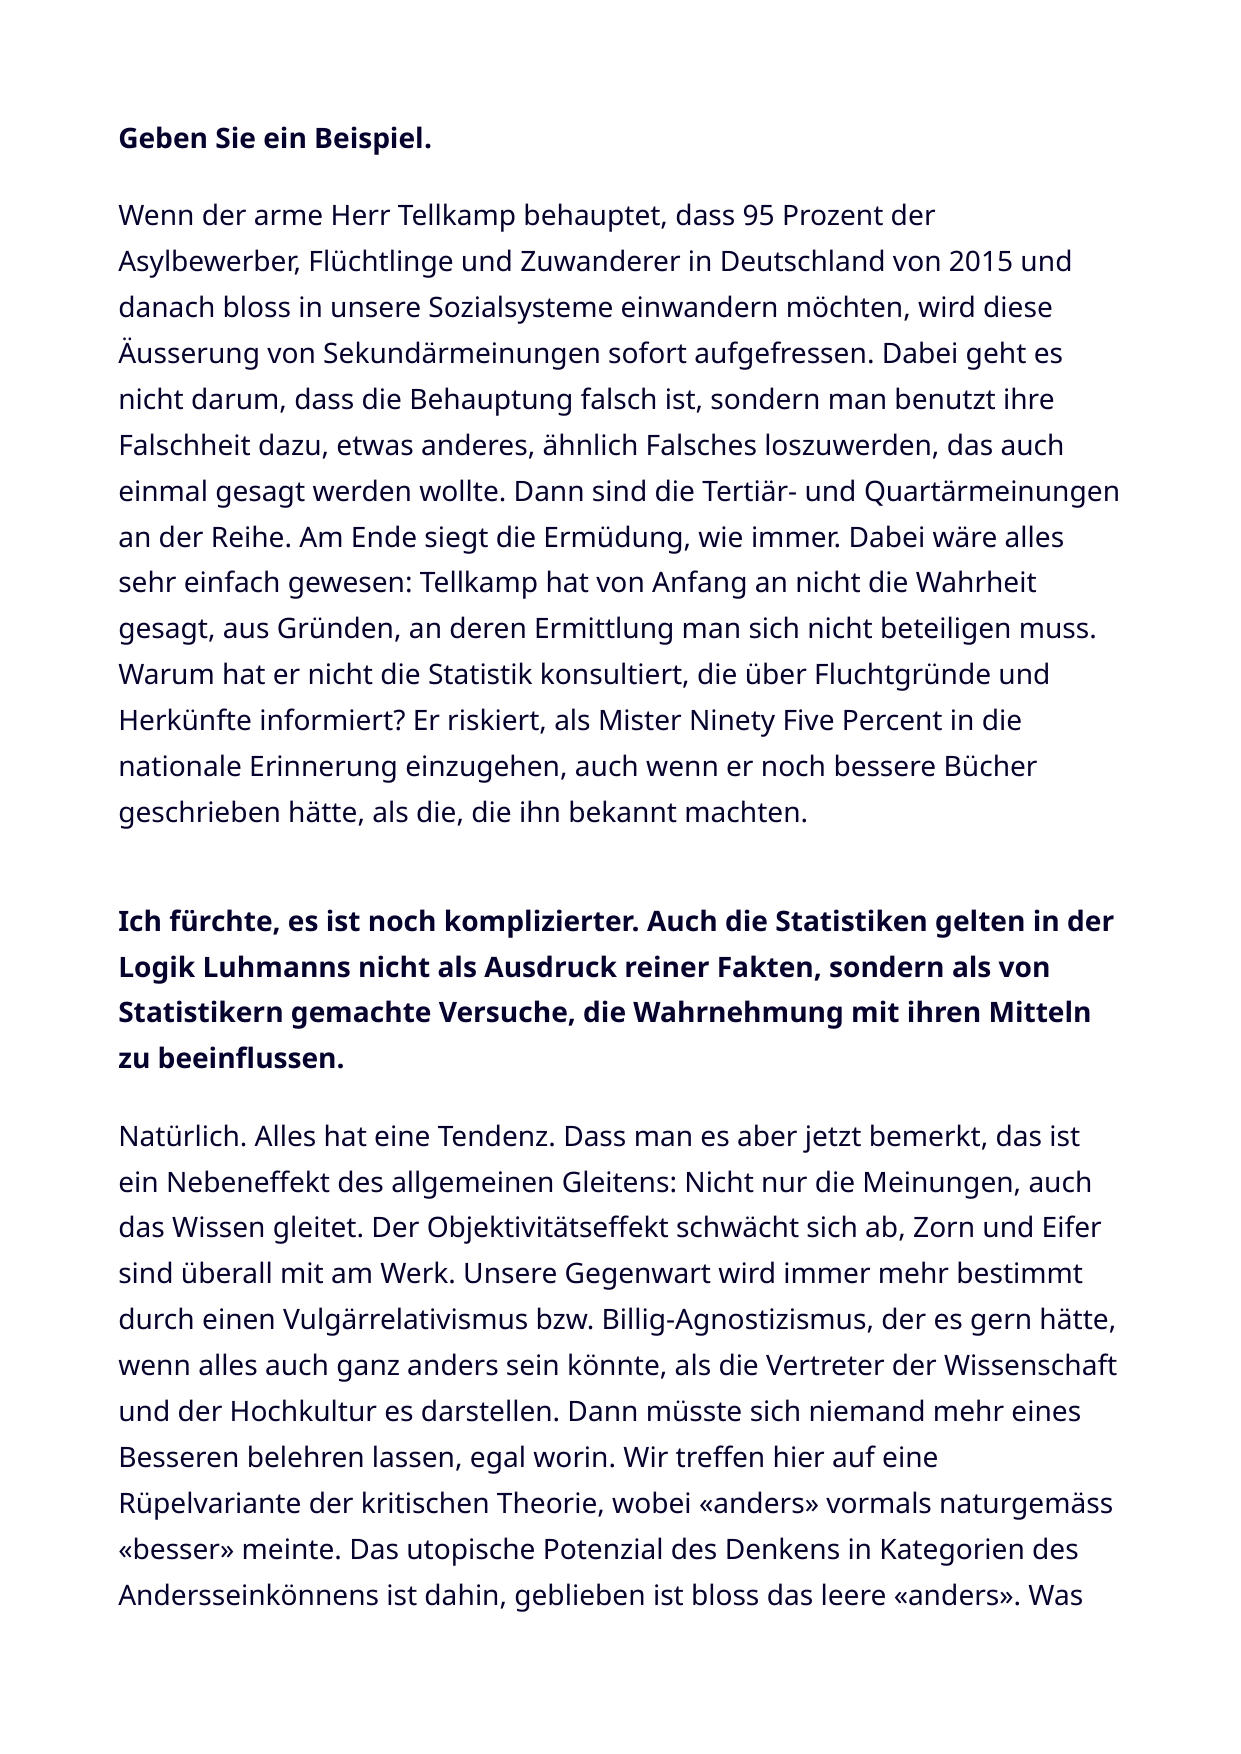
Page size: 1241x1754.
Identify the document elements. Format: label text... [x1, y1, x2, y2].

text Natürlich. Alles hat eine Tendenz. Dass man es aber jetzt bemerkt, das ist ein Nebeneffekt des allgemeinen Gleitens: Nicht nur die Meinungen, auch das Wissen gleitet. Der Objektivitätseffekt schwächt sich ab, Zorn und Eifer sind überall mit am Werk. Unsere Gegenwart wird immer mehr bestimmt durch einen Vulgärrelativismus bzw. Billig-Agnostizismus, der es gern hätte, wenn alles auch ganz anders sein könnte, als die Vertreter der Wissenschaft und der Hochkultur es darstellen. Dann müsste sich niemand mehr eines Besseren belehren lassen, egal worin. Wir treffen hier auf eine Rüpelvariante der kritischen Theorie, wobei «anders» vormals naturgemäss «besser» meinte. Das utopische Potenzial des Denkens in Kategorien des Andersseinkönnens ist dahin, geblieben ist bloss das leere «anders». Was [118, 1116, 1122, 1614]
text Wenn der arme Herr Tellkamp behauptet, dass 95 Prozent der Asylbewerber, Flüchtlinge und Zuwanderer in Deutschland von 2015 und danach bloss in unsere Sozialsysteme einwandern möchten, wird diese Äusserung von Sekundärmeinungen sofort aufgefressen. Dabei geht es nicht darum, dass die Behauptung falsch ist, sondern man benutzt ihre Falschheit dazu, etwas anderes, ähnlich Falsches loszuwerden, das auch einmal gesagt werden wollte. Dann sind die Tertiär- und Quartärmeinungen an der Reihe. Am Ende siegt die Ermüdung, wie immer. Dabei wäre alles sehr einfach gewesen: Tellkamp hat von Anfang an nicht die Wahrheit gesagt, aus Gründen, an deren Ermittlung man sich nicht beteiligen muss. Warum hat er nicht die Statistik konsultiert, die über Fluchtgründe und Herkünfte informiert? Er riskiert, als Mister Ninety Five Percent in die nationale Erinnerung einzugehen, auch wenn er noch bessere Bücher geschrieben hätte, als die, die ihn bekannt machten. [118, 195, 1122, 831]
text Ich fürchte, es ist noch komplizierter. Auch die Statistiken gelten in der Logik Luhmanns nicht als Ausdruck reiner Fakten, sondern als von Statistikern gemachte Versuche, die Wahrnehmung mit ihren Mitteln zu beeinflussen. [118, 901, 1122, 1077]
text Geben Sie ein Beispiel. [118, 118, 1122, 156]
